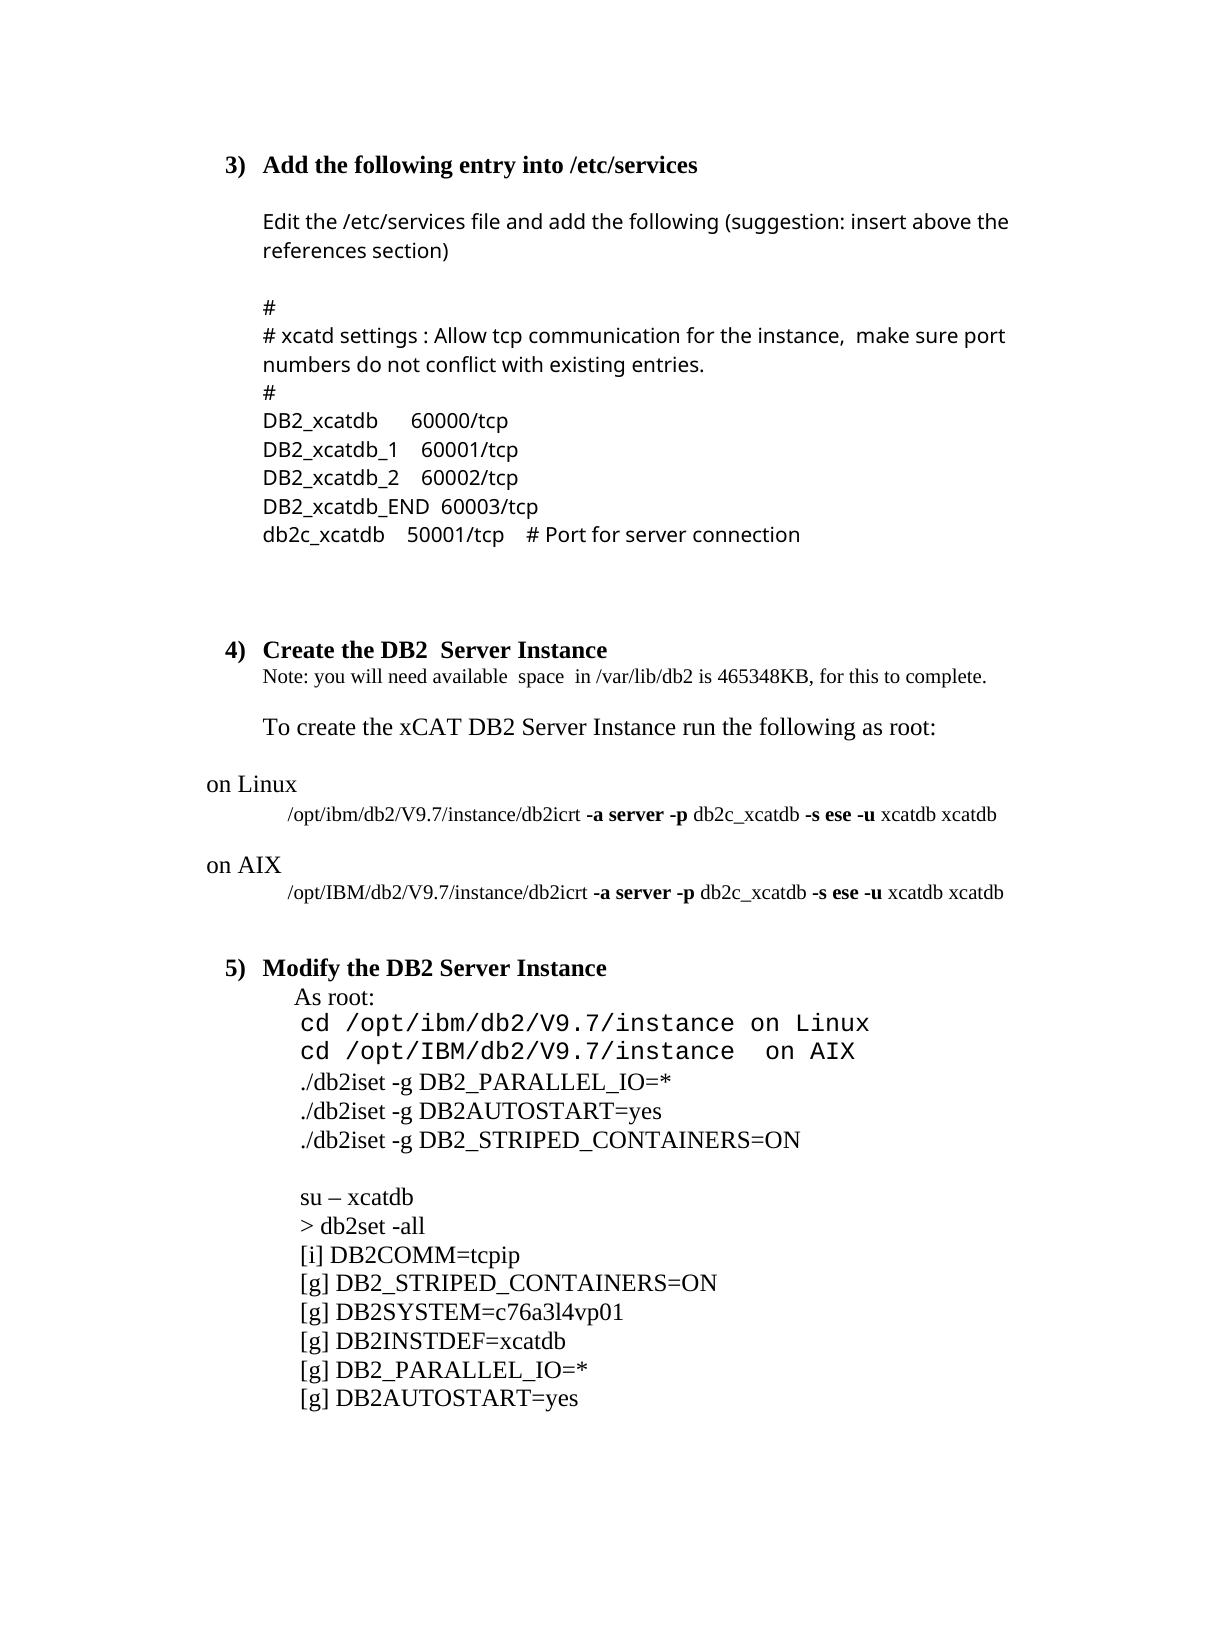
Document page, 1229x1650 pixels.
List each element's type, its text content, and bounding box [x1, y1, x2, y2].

text cd /opt/IBM/db2/V9.7/instance on AIX [300, 1039, 1041, 1067]
text # xcatd settings : Allow tcp communication for the instance, make sure port numbers do not conflict with existing entries. [262, 321, 1041, 378]
text /opt/ibm/db2/V9.7/instance/db2icrt -a server -p db2c_xcatdb -s ese -u xcatdb xcatdb [262, 798, 1041, 827]
list Edit the /etc/services file and add the following (suggestion: insert above the references section) [225, 179, 1041, 264]
text ./db2iset -g DB2AUTOSTART=yes [300, 1096, 1041, 1125]
text cd /opt/ibm/db2/V9.7/instance on Linux [300, 1011, 1041, 1039]
text ./db2iset -g DB2_PARALLEL_IO=* [300, 1067, 1041, 1096]
text [g] DB2_STRIPED_CONTAINERS=ON [300, 1268, 1041, 1297]
list Note: you will need available space in /var/lib/db2 is 465348KB, for this to complete. [225, 664, 1041, 688]
text [i] DB2COMM=tcpip [300, 1240, 1041, 1268]
text DB2_xcatdb 60000/tcp [262, 407, 1041, 435]
text > db2set -all [300, 1211, 1041, 1240]
text db2c_xcatdb 50001/tcp # Port for server connection [262, 520, 1041, 549]
text DB2_xcatdb_END 60003/tcp [262, 492, 1041, 520]
list Create the DB2 Server Instance [225, 635, 1041, 664]
text To create the xCAT DB2 Server Instance run the following as root: [262, 712, 1041, 741]
text [g] DB2_PARALLEL_IO=* [300, 1355, 1041, 1383]
text /opt/IBM/db2/V9.7/instance/db2icrt -a server -p db2c_xcatdb -s ese -u xcatdb xcatdb [262, 880, 1041, 953]
text ./db2iset -g DB2_STRIPED_CONTAINERS=ON [300, 1125, 1041, 1153]
list Add the following entry into /etc/services [225, 150, 1041, 179]
list Modify the DB2 Server Instance [225, 953, 1041, 982]
text [g] DB2SYSTEM=c76a3l4vp01 [300, 1297, 1041, 1326]
text on Linux [187, 769, 1041, 798]
text # [262, 293, 1041, 321]
list As root: [225, 982, 1041, 1011]
text DB2_xcatdb_1 60001/tcp [262, 435, 1041, 463]
text DB2_xcatdb_2 60002/tcp [262, 463, 1041, 492]
text on AIX [187, 827, 1041, 880]
text [g] DB2AUTOSTART=yes [300, 1383, 1041, 1412]
text [g] DB2INSTDEF=xcatdb [300, 1326, 1041, 1355]
text # [262, 378, 1041, 407]
text su – xcatdb [300, 1182, 1041, 1211]
